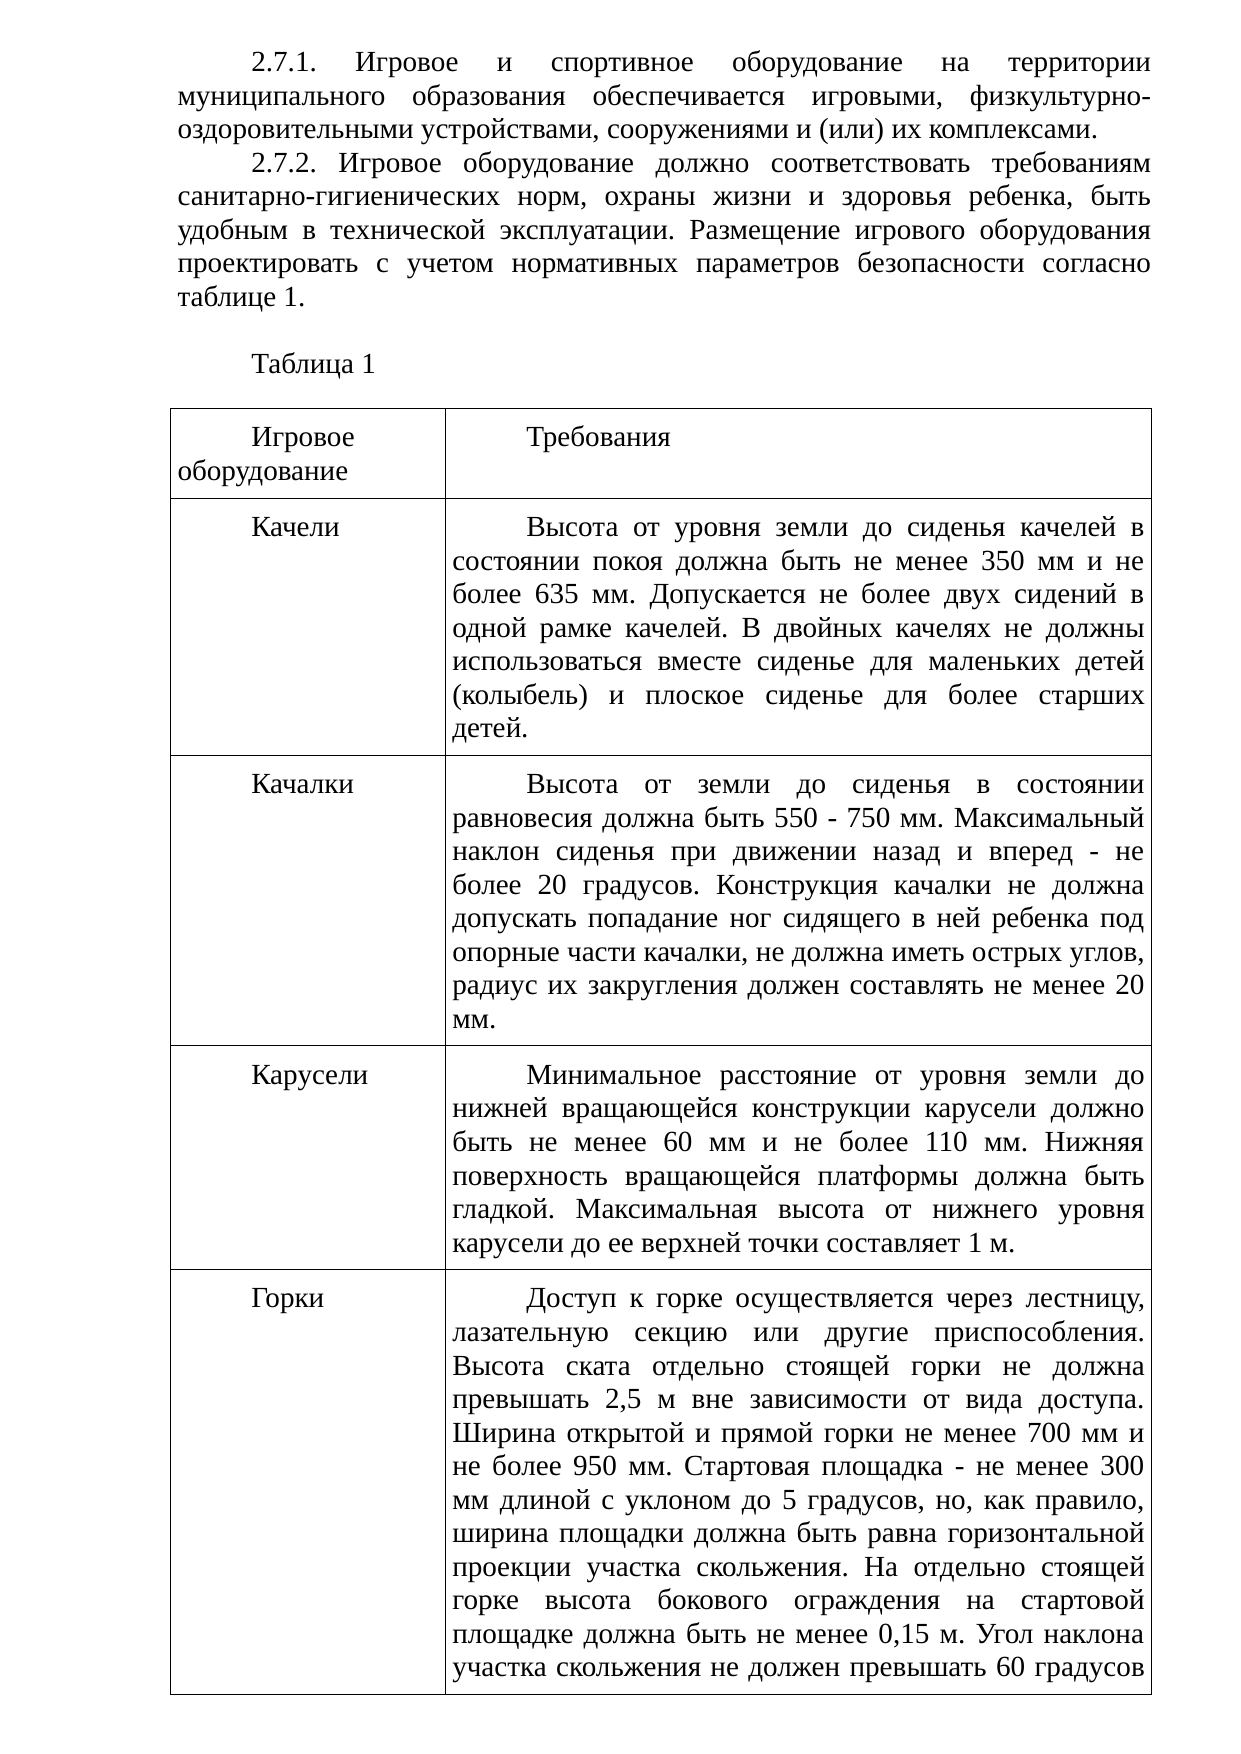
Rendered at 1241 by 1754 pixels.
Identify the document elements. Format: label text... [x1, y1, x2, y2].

table_cell Качалки [171, 756, 445, 1045]
table_cell Горки [171, 1270, 445, 1694]
table_cell Качели [171, 499, 445, 754]
text 2.7.2. Игровое оборудование должно соответствовать требованиям санитарно-гигиенических норм, охраны жизни и здоровья ребенка, быть удобным в технической эксплуатации. Размещение игрового оборудования проектировать с учетом нормативных параметров безопасности согласно таблице 1. [177, 145, 1152, 313]
table_cell Карусели [171, 1046, 445, 1269]
table_cell Высота от земли до сиденья в состоянии равновесия должна быть 550 - 750 мм. Максимальный наклон сиденья при движении назад и вперед - не более 20 градусов. Конструкция качалки не должна допускать попадание ног сидящего в ней ребенка под опорные части качалки, не должна иметь острых углов, радиус их закругления должен составлять не менее 20 мм. [446, 756, 1151, 1045]
table_cell Доступ к горке осуществляется через лестницу, лазательную секцию или другие приспособления. Высота ската отдельно стоящей горки не должна превышать 2,5 м вне зависимости от вида доступа. Ширина открытой и прямой горки не менее 700 мм и не более 950 мм. Стартовая площадка - не менее 300 мм длиной с уклоном до 5 градусов, но, как правило, ширина площадки должна быть равна горизонтальной проекции участка скольжения. На отдельно стоящей горке высота бокового ограждения на стартовой площадке должна быть не менее 0,15 м. Угол наклона участка скольжения не должен превышать 60 градусов [446, 1270, 1151, 1694]
table_cell Высота от уровня земли до сиденья качелей в состоянии покоя должна быть не менее 350 мм и не более 635 мм. Допускается не более двух сидений в одной рамке качелей. В двойных качелях не должны использоваться вместе сиденье для маленьких детей (колыбель) и плоское сиденье для более старших детей. [446, 499, 1151, 754]
text Таблица 1 [177, 346, 1152, 380]
text 2.7.1. Игровое и спортивное оборудование на территории муниципального образования обеспечивается игровыми, физкультурно-оздоровительными устройствами, сооружениями и (или) их комплексами. [177, 44, 1152, 145]
table_header Требования [446, 409, 1151, 497]
table_header Игровое оборудование [171, 409, 445, 497]
table_cell Минимальное расстояние от уровня земли до нижней вращающейся конструкции карусели должно быть не менее 60 мм и не более 110 мм. Нижняя поверхность вращающейся платформы должна быть гладкой. Максимальная высота от нижнего уровня карусели до ее верхней точки составляет 1 м. [446, 1046, 1151, 1269]
